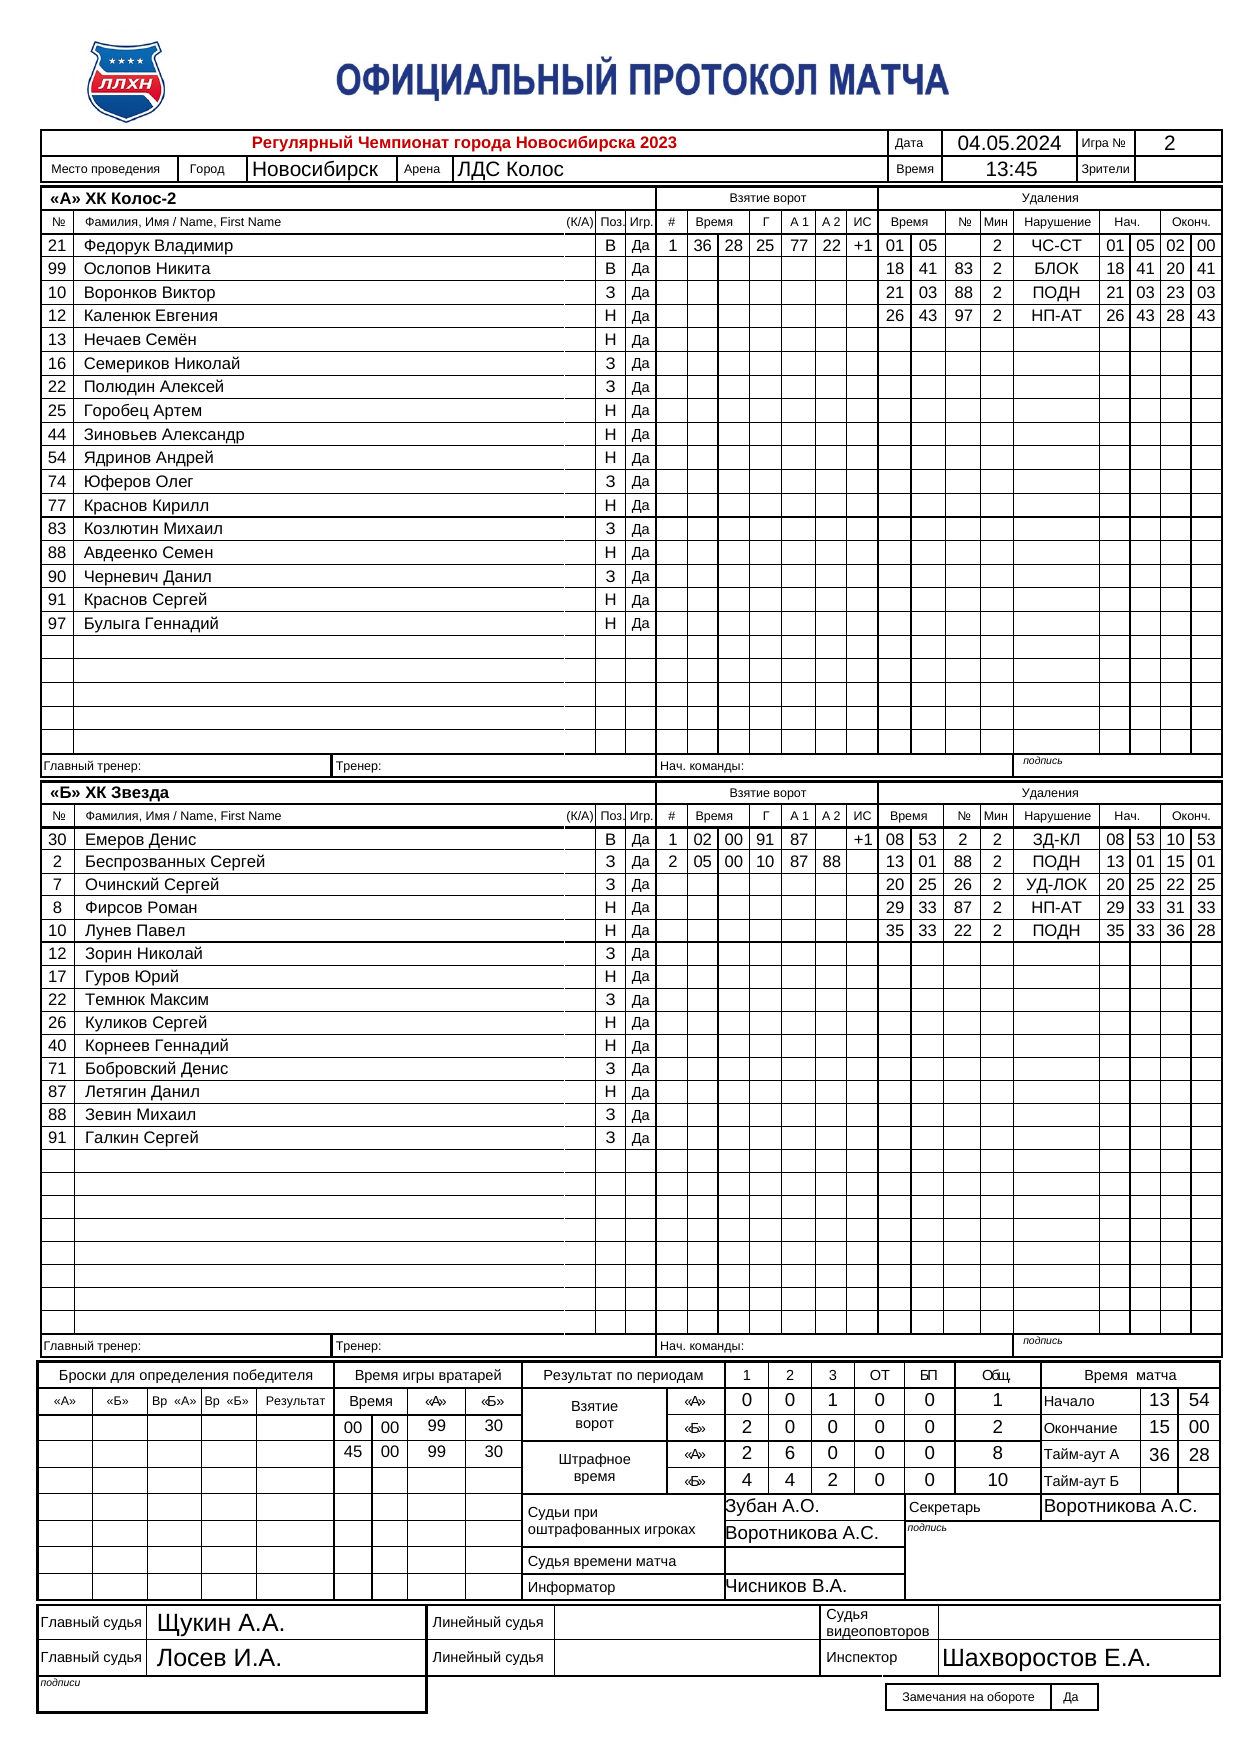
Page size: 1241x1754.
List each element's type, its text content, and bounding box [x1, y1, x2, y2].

table_cell [719, 1150, 749, 1172]
table_cell [847, 989, 877, 1011]
table_cell [981, 423, 1013, 445]
table_cell [782, 1150, 815, 1172]
table_cell Судьи при оштрафованных игроках [523, 1495, 724, 1546]
table_header Замечания на обороте [887, 1685, 1050, 1709]
table_cell [1131, 1058, 1160, 1079]
table_cell [719, 305, 749, 327]
table_cell [912, 1242, 943, 1264]
table_cell [816, 541, 846, 564]
table_cell [847, 281, 877, 303]
table_cell Н [596, 966, 625, 987]
table_cell [946, 730, 980, 753]
table_cell Вр «А» [148, 1389, 201, 1413]
table_cell [1014, 1081, 1099, 1103]
table_cell [1192, 541, 1221, 564]
table_cell [944, 1104, 980, 1126]
table_cell [879, 494, 910, 516]
table_cell [1161, 1150, 1190, 1172]
table_cell [688, 1242, 717, 1264]
table_cell [1014, 1311, 1099, 1333]
table_cell [879, 1127, 910, 1149]
table_cell 4 [769, 1468, 811, 1493]
table_cell Воротникова А.С. [1042, 1495, 1219, 1520]
table_cell [847, 636, 877, 658]
table_cell [912, 1150, 943, 1172]
table_cell [688, 1058, 717, 1079]
table_cell [565, 1127, 595, 1149]
table_cell [688, 1081, 717, 1103]
table_cell подписи [39, 1677, 425, 1711]
table_cell подпись [1014, 755, 1221, 776]
table_cell [688, 920, 717, 941]
table_cell 22 [944, 920, 980, 941]
table_cell 00 [335, 1416, 371, 1440]
table_cell [719, 659, 749, 682]
table_cell [657, 1058, 687, 1079]
table_cell [257, 1416, 333, 1440]
table_cell [981, 1288, 1013, 1310]
table_cell [1161, 328, 1190, 351]
table_cell [657, 920, 687, 941]
table_cell 01 [912, 850, 943, 872]
table_cell Федорук Владимир [74, 235, 564, 256]
table_cell [688, 565, 717, 587]
table_cell 2 [981, 257, 1013, 280]
table_cell [626, 1265, 655, 1287]
table_cell Да [626, 920, 655, 941]
table_cell Да [626, 281, 655, 303]
table_cell [657, 1104, 687, 1126]
table_cell [1100, 446, 1129, 469]
table_cell [657, 874, 687, 895]
table_cell [750, 730, 781, 753]
table_cell [688, 328, 717, 351]
table_cell 88 [816, 850, 846, 872]
table_cell [782, 896, 815, 918]
table_cell [1014, 494, 1099, 516]
table_cell 2 [981, 920, 1013, 941]
table_cell [1014, 612, 1099, 634]
table_cell [1192, 612, 1221, 634]
table_cell З [596, 376, 625, 398]
table_cell [719, 399, 749, 422]
table_cell Время [879, 805, 943, 826]
table_cell Н [596, 896, 625, 918]
table_cell НП-АТ [1014, 305, 1099, 327]
table_cell [981, 730, 1013, 753]
table_cell [847, 1242, 877, 1264]
table_cell Игр. [626, 805, 655, 826]
table_cell [657, 423, 687, 445]
table_cell [879, 1104, 910, 1126]
table_cell [1192, 565, 1221, 587]
table_cell [335, 1574, 371, 1599]
table_cell [1131, 399, 1160, 422]
table_cell Да [626, 588, 655, 611]
table_cell [257, 1441, 333, 1467]
table_cell [626, 707, 655, 729]
table_cell [1100, 659, 1129, 682]
table_cell 7 [42, 874, 74, 895]
table_cell [202, 1494, 256, 1520]
table_cell [847, 1311, 877, 1333]
table_cell З [596, 943, 625, 964]
table_cell [944, 1081, 980, 1103]
table_cell [1161, 1173, 1190, 1195]
table_cell [782, 707, 815, 729]
table_cell [42, 1242, 74, 1264]
table_cell [1131, 1288, 1160, 1310]
table_cell [816, 1127, 846, 1149]
table_cell Корнеев Геннадий [75, 1035, 564, 1057]
table_cell [1131, 636, 1160, 658]
table_cell 77 [782, 235, 815, 256]
table_cell [883, 1677, 1220, 1681]
table_cell [75, 1265, 564, 1287]
table_cell Результат [257, 1389, 333, 1413]
table_cell [981, 707, 1013, 729]
table_cell [816, 423, 846, 445]
table_cell [1014, 588, 1099, 611]
table_cell [912, 541, 945, 564]
table_cell [816, 565, 846, 587]
table_cell [981, 1035, 1013, 1057]
table_cell [148, 1574, 201, 1599]
table_cell [847, 1196, 877, 1218]
table_cell [912, 328, 945, 351]
table_cell [847, 1173, 877, 1195]
table_cell [688, 943, 717, 964]
table_cell [1131, 470, 1160, 493]
table_cell [1161, 1219, 1190, 1241]
table_cell [565, 1311, 595, 1333]
table_cell Тренер: [333, 1335, 655, 1356]
table_cell [688, 423, 717, 445]
table_cell 25 [1131, 874, 1160, 895]
table_header Взятие ворот [657, 783, 877, 803]
table_cell [565, 1058, 595, 1079]
table_cell [335, 1547, 371, 1573]
table_cell Мин [981, 211, 1013, 233]
table_cell 36 [688, 235, 717, 256]
table_cell [596, 1288, 625, 1310]
table_cell [1161, 612, 1190, 634]
table_cell [1161, 1081, 1190, 1103]
table_cell [750, 1311, 781, 1333]
table_cell Да [626, 850, 655, 872]
table_header 2 [1136, 131, 1221, 155]
table_cell [816, 328, 846, 351]
table_cell [688, 966, 717, 987]
table_cell Главный тренер: [42, 1335, 330, 1356]
table_cell [1100, 1242, 1129, 1264]
table_cell [1100, 1288, 1129, 1310]
table_cell [782, 281, 815, 303]
table_cell [946, 399, 980, 422]
table_cell [565, 281, 595, 303]
table_cell [782, 470, 815, 493]
table_cell 26 [944, 874, 980, 895]
table_cell [1100, 966, 1129, 987]
table_cell [912, 470, 945, 493]
table_cell [847, 943, 877, 964]
table_cell 53 [1192, 829, 1221, 849]
table_cell [816, 1219, 846, 1241]
table_cell [981, 1173, 1013, 1195]
table_cell [719, 494, 749, 516]
table_cell [626, 1219, 655, 1241]
table_cell 0 [855, 1442, 904, 1467]
table_cell [657, 541, 687, 564]
table_cell [719, 1081, 749, 1103]
table_cell [335, 1494, 371, 1520]
table_cell [981, 659, 1013, 682]
table_cell [688, 1035, 717, 1057]
table_cell 12 [42, 305, 73, 327]
table_cell Ядринов Андрей [74, 446, 564, 469]
table_cell [1100, 565, 1129, 587]
table_cell [782, 1311, 815, 1333]
table_header Удаления [879, 188, 1221, 209]
table_cell [657, 612, 687, 634]
table_cell [782, 423, 815, 445]
table_cell [912, 423, 945, 445]
table_cell [408, 1494, 465, 1520]
table_cell НП-АТ [1014, 896, 1099, 918]
table_header 1 [726, 1363, 768, 1387]
table_cell (К/А) [565, 211, 595, 233]
table_cell [750, 1288, 781, 1310]
table_cell [1131, 1035, 1160, 1057]
table_cell [1100, 1035, 1129, 1057]
table_cell [657, 1288, 687, 1310]
table_cell Да [626, 328, 655, 351]
table_cell [946, 376, 980, 398]
table_cell [719, 541, 749, 564]
table_cell Н [596, 1035, 625, 1057]
table_cell [1161, 565, 1190, 587]
table_cell З [596, 989, 625, 1011]
table_cell Нарушение [1014, 805, 1099, 826]
table_cell [148, 1521, 201, 1546]
table_cell [1100, 730, 1129, 753]
table_cell [816, 376, 846, 398]
table_cell [1100, 328, 1129, 351]
table_cell [1131, 612, 1160, 634]
table_cell [719, 328, 749, 351]
table_cell 2 [981, 305, 1013, 327]
table_cell [688, 730, 717, 753]
table_cell [944, 1288, 980, 1310]
table_cell [912, 1265, 943, 1287]
table_cell [782, 1242, 815, 1264]
table_cell [981, 989, 1013, 1011]
table_cell [1161, 943, 1190, 964]
table_cell 87 [782, 829, 815, 849]
table_cell [408, 1574, 465, 1599]
table_cell [688, 1150, 717, 1172]
table_cell Нач. команды: [657, 755, 1012, 776]
table_cell 43 [912, 305, 945, 327]
table_cell [981, 565, 1013, 587]
table_cell 91 [750, 829, 781, 849]
table_cell 0 [726, 1389, 768, 1413]
table_cell Нарушение [1014, 211, 1099, 233]
table_cell 21 [879, 281, 910, 303]
table_cell [847, 446, 877, 469]
table_cell [148, 1547, 201, 1573]
table_cell [750, 470, 781, 493]
table_cell Да [626, 257, 655, 280]
table_cell [565, 1150, 595, 1172]
table_cell [719, 943, 749, 964]
table_cell 18 [879, 257, 910, 280]
table_cell [816, 1311, 846, 1333]
table_cell [565, 1173, 595, 1195]
table_cell [1192, 943, 1221, 964]
table_cell 36 [1161, 920, 1190, 941]
table_cell [981, 1219, 1013, 1241]
table_cell [719, 281, 749, 303]
table_cell ЗД-КЛ [1014, 829, 1099, 849]
table_cell [1100, 1265, 1129, 1287]
table_cell [782, 1173, 815, 1195]
table_cell [1192, 423, 1221, 445]
table_cell [816, 518, 846, 540]
table_cell [202, 1574, 256, 1599]
table_cell [944, 1311, 980, 1333]
table_cell [847, 1150, 877, 1172]
table_cell [565, 989, 595, 1011]
table_cell [847, 850, 877, 872]
table_cell [719, 1196, 749, 1218]
table_cell [782, 1012, 815, 1033]
table_cell [1100, 376, 1129, 398]
table_cell [879, 659, 910, 682]
table_cell [981, 943, 1013, 964]
table_cell [39, 1441, 92, 1467]
table_cell [981, 1081, 1013, 1103]
table_cell 08 [879, 829, 910, 849]
table_cell # [657, 805, 687, 826]
table_cell [912, 1081, 943, 1103]
table_cell [981, 518, 1013, 540]
table_cell [596, 707, 625, 729]
table_cell [688, 518, 717, 540]
table_cell [565, 636, 595, 658]
table_cell 10 [42, 920, 74, 941]
table_cell [1161, 707, 1190, 729]
table_cell [257, 1468, 333, 1493]
table_cell 2 [944, 829, 980, 849]
table_cell 35 [879, 920, 910, 941]
table_cell Н [596, 423, 625, 445]
table_cell А 2 [816, 805, 846, 826]
table_cell [1100, 1012, 1129, 1033]
table_cell [879, 1242, 910, 1264]
table_cell З [596, 1104, 625, 1126]
table_cell [1100, 423, 1129, 445]
table_cell Взятие ворот [523, 1389, 666, 1440]
table_cell [148, 1416, 201, 1440]
table_cell [816, 989, 846, 1011]
table_cell [1014, 1150, 1099, 1172]
table_cell Чисников В.А. [726, 1575, 904, 1599]
table_cell [1192, 446, 1221, 469]
table_cell [1192, 1058, 1221, 1079]
table_cell [782, 1104, 815, 1126]
table_cell [847, 399, 877, 422]
table_cell [782, 1035, 815, 1057]
table_cell [1100, 989, 1129, 1011]
table_cell [726, 1548, 904, 1573]
table_cell [944, 943, 980, 964]
table_cell Шахворостов Е.А. [939, 1640, 1219, 1675]
table_cell [1192, 470, 1221, 493]
table_cell Да [626, 1081, 655, 1103]
table_cell 90 [42, 565, 73, 587]
table_cell [202, 1468, 256, 1493]
table_cell [688, 376, 717, 398]
table_cell [719, 1242, 749, 1264]
table_cell [93, 1547, 147, 1573]
table_cell [565, 920, 595, 941]
table_cell [657, 966, 687, 987]
table_cell [1161, 636, 1190, 658]
table_cell [981, 1127, 1013, 1149]
table_cell [944, 1058, 980, 1079]
table_cell З [596, 518, 625, 540]
table_cell [565, 518, 595, 540]
table_cell (К/А) [565, 805, 595, 826]
table_cell [847, 518, 877, 540]
table_cell [816, 1173, 846, 1195]
table_cell [1100, 612, 1129, 634]
table_cell [657, 399, 687, 422]
table_cell [626, 659, 655, 682]
table_cell [750, 423, 781, 445]
table_cell [944, 1127, 980, 1149]
table_cell [879, 1012, 910, 1033]
table_cell Галкин Сергей [75, 1127, 564, 1149]
table_cell [1100, 1150, 1129, 1172]
table_cell [1100, 1058, 1129, 1079]
table_cell [1161, 1127, 1190, 1149]
table_cell [912, 399, 945, 422]
table_cell [39, 1521, 92, 1546]
table_cell Главный судья [39, 1640, 146, 1675]
table_cell Тайм-аут А [1042, 1441, 1140, 1467]
table_cell [1192, 636, 1221, 658]
table_cell 2 [981, 829, 1013, 849]
table_cell [93, 1416, 147, 1440]
table_cell [408, 1547, 465, 1573]
table_cell [847, 376, 877, 398]
table_cell [1100, 1081, 1129, 1103]
table_cell 0 [769, 1415, 811, 1440]
table_cell [75, 1173, 564, 1195]
table_cell [847, 328, 877, 351]
table_cell 22 [1161, 874, 1190, 895]
table_cell [42, 707, 73, 729]
table_cell 21 [42, 235, 73, 256]
table_cell [1179, 1468, 1219, 1493]
table_cell [565, 850, 595, 872]
table_cell 17 [42, 966, 74, 987]
table_cell 87 [42, 1081, 74, 1103]
table_cell [750, 612, 781, 634]
table_cell [1161, 423, 1190, 445]
table_cell [688, 588, 717, 611]
table_cell [879, 683, 910, 706]
table_cell [750, 399, 781, 422]
table_cell [719, 683, 749, 706]
table_cell [847, 1265, 877, 1287]
table_cell [565, 1219, 595, 1241]
table_cell [847, 470, 877, 493]
table_cell [1161, 1311, 1190, 1333]
table_cell [816, 281, 846, 303]
table_cell [596, 1265, 625, 1287]
table_cell [847, 1127, 877, 1149]
table_cell Зевин Михаил [75, 1104, 564, 1126]
table_cell [1131, 565, 1160, 587]
table_cell 91 [42, 588, 73, 611]
table_cell Да [626, 352, 655, 374]
table_cell Н [596, 328, 625, 351]
table_cell [555, 1640, 819, 1675]
table_cell [1100, 470, 1129, 493]
table_cell [912, 612, 945, 634]
table_cell [782, 399, 815, 422]
table_cell [719, 612, 749, 634]
table_cell [1131, 423, 1160, 445]
table_cell [657, 257, 687, 280]
table_cell [626, 683, 655, 706]
table_cell [750, 1242, 781, 1264]
table_cell [816, 829, 846, 849]
table_cell [981, 1058, 1013, 1079]
table_cell [879, 943, 910, 964]
table_cell [1131, 1265, 1160, 1287]
table_cell [1014, 1219, 1099, 1241]
table_cell [1100, 1104, 1129, 1126]
table_cell 00 [719, 829, 749, 849]
table_cell Бобровский Денис [75, 1058, 564, 1079]
table_cell [750, 1081, 781, 1103]
table_cell [912, 352, 945, 374]
table_cell 0 [769, 1389, 811, 1413]
table_cell [816, 1012, 846, 1033]
table_cell Да [626, 829, 655, 849]
table_cell [1014, 518, 1099, 540]
table_cell [657, 1196, 687, 1218]
table_cell 30 [466, 1441, 521, 1467]
table_cell [565, 376, 595, 398]
table_cell [75, 1150, 564, 1172]
table_cell [847, 966, 877, 987]
table_cell [939, 1606, 1219, 1639]
table_cell [626, 1242, 655, 1264]
table_cell Время [879, 211, 945, 233]
table_cell [719, 1104, 749, 1126]
table_cell [912, 494, 945, 516]
table_cell 33 [912, 920, 943, 941]
table_cell [946, 352, 980, 374]
table_cell [1131, 966, 1160, 987]
table_cell 41 [1131, 257, 1160, 280]
table_cell [750, 541, 781, 564]
table_cell [719, 1173, 749, 1195]
table_cell [1100, 588, 1129, 611]
table_header «А» ХК Колос-2 [42, 188, 655, 209]
table_cell [42, 1311, 74, 1333]
table_cell Фамилия, Имя / Name, First Name [75, 805, 565, 826]
table_cell 01 [879, 235, 910, 256]
table_cell [946, 328, 980, 351]
table_cell [1014, 683, 1099, 706]
table_cell [688, 470, 717, 493]
table_cell [1014, 943, 1099, 964]
table_cell [816, 896, 846, 918]
table_cell [1131, 588, 1160, 611]
table_header ОТ [855, 1363, 904, 1387]
table_cell [466, 1494, 521, 1520]
table_cell [912, 707, 945, 729]
table_cell [1192, 1219, 1221, 1241]
table_cell Н [596, 1012, 625, 1033]
table_cell [912, 1012, 943, 1033]
table_cell [847, 305, 877, 327]
table_cell [782, 966, 815, 987]
table_cell [1131, 1219, 1160, 1241]
table_cell Линейный судья [428, 1606, 554, 1639]
table_cell [944, 1173, 980, 1195]
table_cell 40 [42, 1035, 74, 1057]
table_cell [879, 541, 910, 564]
table_cell [912, 1219, 943, 1241]
table_cell [912, 588, 945, 611]
table_cell [1014, 1012, 1099, 1033]
table_cell Поз. [596, 211, 625, 233]
table_cell Да [626, 1127, 655, 1149]
table_cell [750, 328, 781, 351]
table_cell [1131, 989, 1160, 1011]
table_cell [1192, 518, 1221, 540]
table_cell 21 [1100, 281, 1129, 303]
table_cell [373, 1547, 407, 1573]
table_cell 74 [42, 470, 73, 493]
table_cell 25 [42, 399, 73, 422]
table_cell Козлютин Михаил [74, 518, 564, 540]
table_cell Авдеенко Семен [74, 541, 564, 564]
table_cell [946, 659, 980, 682]
table_cell [816, 1196, 846, 1218]
table_cell Мин [981, 805, 1013, 826]
table_cell [1014, 541, 1099, 564]
table_cell [847, 352, 877, 374]
table_cell [719, 989, 749, 1011]
table_cell Зорин Николай [75, 943, 564, 964]
table_cell [719, 1127, 749, 1149]
table_cell [719, 588, 749, 611]
table_cell [565, 659, 595, 682]
table_cell «А» [39, 1389, 92, 1413]
table_cell [1131, 518, 1160, 540]
table_cell [1131, 446, 1160, 469]
table_cell [946, 518, 980, 540]
table_cell 99 [42, 257, 73, 280]
table_cell [944, 1150, 980, 1172]
table_cell [719, 636, 749, 658]
table_cell [782, 541, 815, 564]
table_cell [657, 565, 687, 587]
table_cell [782, 1127, 815, 1149]
table_cell [565, 896, 595, 918]
table_cell 2 [657, 850, 687, 872]
table_cell 0 [905, 1468, 954, 1493]
table_cell [750, 1265, 781, 1287]
table_cell 2 [981, 281, 1013, 303]
table_cell [750, 1150, 781, 1172]
table_cell 35 [1100, 920, 1129, 941]
table_cell А 1 [782, 805, 815, 826]
table_cell [1141, 1468, 1177, 1493]
table_cell [657, 943, 687, 964]
table_cell [912, 1058, 943, 1079]
table_cell [719, 518, 749, 540]
table_cell [39, 1547, 92, 1573]
table_cell № [946, 211, 980, 233]
table_cell [981, 1311, 1013, 1333]
table_cell [944, 989, 980, 1011]
table_cell [879, 1173, 910, 1195]
table_cell 13 [879, 850, 910, 872]
table_cell Главный судья [39, 1606, 146, 1639]
table_cell [1192, 683, 1221, 706]
table_cell [657, 1242, 687, 1264]
table_cell [1131, 1242, 1160, 1264]
table_cell [1131, 1173, 1160, 1195]
table_cell [946, 612, 980, 634]
table_cell [981, 636, 1013, 658]
table_cell [1014, 423, 1099, 445]
table_cell [816, 494, 846, 516]
table_cell [750, 446, 781, 469]
table_header БП [905, 1363, 954, 1387]
table_cell [688, 683, 717, 706]
table_cell [1014, 376, 1099, 398]
table_header Время матча [1042, 1363, 1219, 1387]
table_cell [428, 1677, 882, 1711]
table_cell [1161, 1035, 1190, 1057]
table_cell [912, 565, 945, 587]
table_cell [1192, 1127, 1221, 1149]
table_cell Да [626, 943, 655, 964]
table_cell [1014, 1127, 1099, 1149]
table_header Дата [889, 131, 941, 155]
table_cell [257, 1574, 333, 1599]
table_cell ИС [847, 211, 877, 233]
table_cell [1100, 518, 1129, 540]
table_cell [1131, 328, 1160, 351]
table_cell [565, 1196, 595, 1218]
table_cell «Б» [668, 1415, 724, 1440]
table_cell [466, 1574, 521, 1599]
table_cell [981, 446, 1013, 469]
table_cell [847, 1081, 877, 1103]
table_cell [688, 446, 717, 469]
table_cell [782, 257, 815, 280]
table_cell Н [596, 1081, 625, 1103]
table_cell Воронков Виктор [74, 281, 564, 303]
table_cell 28 [1192, 920, 1221, 941]
table_cell [466, 1521, 521, 1546]
table_cell [946, 494, 980, 516]
table_cell [1014, 1288, 1099, 1310]
table_cell 71 [42, 1058, 74, 1079]
table_cell [981, 470, 1013, 493]
table_cell З [596, 1127, 625, 1149]
table_cell [816, 707, 846, 729]
table_cell [1014, 707, 1099, 729]
table_cell [688, 399, 717, 422]
table_cell [1161, 518, 1190, 540]
table_cell [565, 1104, 595, 1126]
table_cell [847, 257, 877, 280]
table_cell ЧС-СТ [1014, 235, 1099, 256]
table_cell [626, 730, 655, 753]
table_cell [626, 1173, 655, 1195]
table_cell [657, 470, 687, 493]
table_cell [816, 636, 846, 658]
table_cell [750, 376, 781, 398]
table_cell [1100, 1173, 1129, 1195]
table_cell [657, 305, 687, 327]
table_cell [688, 1196, 717, 1218]
table_cell [719, 1035, 749, 1057]
table_cell [1014, 1104, 1099, 1126]
table_cell [1136, 157, 1221, 181]
table_cell [555, 1606, 819, 1639]
table_cell 13:45 [943, 157, 1076, 181]
table_cell [1192, 494, 1221, 516]
table_cell [750, 966, 781, 987]
table_cell [626, 1150, 655, 1172]
table_cell 18 [1100, 257, 1129, 280]
table_cell [847, 1058, 877, 1079]
table_cell [816, 966, 846, 987]
table_cell [981, 376, 1013, 398]
table_cell Поз. [596, 805, 625, 826]
table_cell 01 [1131, 850, 1160, 872]
table_cell Арена [398, 157, 452, 181]
table_cell 28 [1179, 1441, 1219, 1467]
table_cell [879, 1081, 910, 1103]
table_cell [1161, 1242, 1190, 1264]
table_cell Да [626, 896, 655, 918]
table_cell [879, 588, 910, 611]
table_cell «А» [408, 1389, 465, 1413]
table_cell [74, 659, 564, 682]
table_cell 10 [956, 1468, 1040, 1493]
table_cell 44 [42, 423, 73, 445]
table_cell 53 [912, 829, 943, 849]
table_cell 41 [1192, 257, 1221, 280]
table_cell 30 [466, 1416, 521, 1440]
table_cell [1014, 565, 1099, 587]
table_cell 2 [981, 235, 1013, 256]
table_cell Да [626, 470, 655, 493]
table_cell [626, 1288, 655, 1310]
table_cell [912, 943, 943, 964]
table_cell Н [596, 305, 625, 327]
table_cell 43 [1192, 305, 1221, 327]
table_cell 26 [1100, 305, 1129, 327]
table_cell [1100, 683, 1129, 706]
table_cell [1161, 1265, 1190, 1287]
table_cell [657, 494, 687, 516]
table_cell [782, 874, 815, 895]
table_cell [1161, 1104, 1190, 1126]
table_cell [847, 874, 877, 895]
table_cell [688, 541, 717, 564]
table_cell 54 [1179, 1389, 1219, 1413]
table_cell [816, 1242, 846, 1264]
table_cell [750, 1219, 781, 1241]
table_cell 02 [688, 829, 717, 849]
table_cell [39, 1468, 92, 1493]
table_cell [657, 1265, 687, 1287]
table_cell [816, 588, 846, 611]
table_cell [657, 1081, 687, 1103]
table_cell Окончание [1042, 1415, 1140, 1440]
table_cell [565, 446, 595, 469]
table_cell 03 [1131, 281, 1160, 303]
table_cell Секретарь [906, 1495, 1040, 1520]
table_cell [688, 494, 717, 516]
table_cell [148, 1494, 201, 1520]
table_cell 8 [956, 1442, 1040, 1467]
table_cell [565, 1288, 595, 1310]
table_cell [847, 1012, 877, 1033]
table_cell Да [626, 518, 655, 540]
table_cell [408, 1521, 465, 1546]
table_cell [1100, 1196, 1129, 1218]
table_cell [1131, 352, 1160, 374]
table_cell [1014, 446, 1099, 469]
table_cell Щукин А.А. [147, 1606, 425, 1639]
table_cell [565, 829, 595, 849]
table_cell 00 [373, 1441, 407, 1467]
table_cell [657, 588, 687, 611]
table_cell Город [179, 157, 246, 181]
table_cell А 2 [816, 211, 846, 233]
table_cell [688, 874, 717, 895]
table_cell Летягин Данил [75, 1081, 564, 1103]
table_cell 00 [373, 1416, 407, 1440]
table_cell Да [626, 494, 655, 516]
table_cell [847, 541, 877, 564]
table_cell Да [626, 423, 655, 445]
table_cell [1100, 494, 1129, 516]
table_cell [750, 1173, 781, 1195]
table_cell [596, 1173, 625, 1195]
table_cell [879, 470, 910, 493]
table_cell Черневич Данил [74, 565, 564, 587]
table_cell [944, 1035, 980, 1057]
table_cell [1014, 470, 1099, 493]
table_cell З [596, 352, 625, 374]
table_cell [657, 730, 687, 753]
table_cell [466, 1468, 521, 1493]
table_cell [1192, 989, 1221, 1011]
table_cell [719, 352, 749, 374]
table_cell [981, 328, 1013, 351]
table_cell [75, 1242, 564, 1264]
table_cell [688, 1219, 717, 1241]
table_cell [816, 1150, 846, 1172]
table_cell 16 [42, 352, 73, 374]
table_cell [657, 989, 687, 1011]
table_cell [847, 494, 877, 516]
table_cell [816, 1265, 846, 1287]
table_cell ПОДН [1014, 920, 1099, 941]
table_cell [688, 1104, 717, 1126]
table_cell [750, 896, 781, 918]
table_cell [75, 1196, 564, 1218]
table_cell [688, 989, 717, 1011]
table_cell [912, 1127, 943, 1149]
table_cell [565, 1265, 595, 1287]
table_cell [1192, 1104, 1221, 1126]
table_cell [1131, 730, 1160, 753]
table_cell 0 [905, 1389, 954, 1413]
table_cell [657, 1012, 687, 1033]
table_cell [565, 683, 595, 706]
table_cell Н [596, 399, 625, 422]
table_cell Да [626, 235, 655, 256]
table_cell 2 [726, 1415, 768, 1440]
table_cell [1014, 730, 1099, 753]
table_cell [719, 896, 749, 918]
table_cell подпись [906, 1522, 1219, 1599]
table_cell [657, 1035, 687, 1057]
table_cell [565, 541, 595, 564]
table_cell [719, 376, 749, 398]
table_cell [946, 235, 980, 256]
table_cell [912, 1288, 943, 1310]
table_cell [847, 920, 877, 941]
table_cell Да [626, 966, 655, 987]
table_cell Темнюк Максим [75, 989, 564, 1011]
table_cell 0 [855, 1415, 904, 1440]
table_cell [1192, 1196, 1221, 1218]
table_cell [782, 446, 815, 469]
table_cell Г [750, 805, 781, 826]
table_cell З [596, 1058, 625, 1079]
table_cell [944, 1196, 980, 1218]
table_cell 25 [912, 874, 943, 895]
table_cell [879, 966, 910, 987]
table_cell [42, 1196, 74, 1218]
table_cell [847, 1035, 877, 1057]
table_cell [565, 1081, 595, 1103]
table_cell [750, 1127, 781, 1149]
table_cell [944, 1219, 980, 1241]
table_cell [879, 328, 910, 351]
table_header Взятие ворот [657, 188, 877, 209]
table_cell 87 [944, 896, 980, 918]
table_cell [879, 612, 910, 634]
table_cell [1131, 1081, 1160, 1103]
table_cell [42, 730, 73, 753]
table_cell [879, 399, 910, 422]
table_header 2 [769, 1363, 811, 1387]
table_cell 88 [42, 1104, 74, 1126]
table_cell ИС [847, 805, 877, 826]
table_cell [816, 446, 846, 469]
table_cell [42, 659, 73, 682]
table_cell [782, 1288, 815, 1310]
table_cell [750, 920, 781, 941]
table_cell [657, 376, 687, 398]
table_cell № [42, 211, 73, 233]
table_header 04.05.2024 [943, 131, 1076, 155]
table_cell Оконч. [1161, 805, 1221, 826]
table_cell [944, 1265, 980, 1287]
table_cell [335, 1468, 371, 1493]
table_cell [373, 1521, 407, 1546]
table_cell [1014, 659, 1099, 682]
table_cell [816, 943, 846, 964]
table_cell 91 [42, 1127, 74, 1149]
table_cell [42, 1150, 74, 1172]
table_cell [847, 423, 877, 445]
table_cell [912, 376, 945, 398]
table_cell [1100, 541, 1129, 564]
table_cell [565, 1012, 595, 1033]
table_cell Краснов Кирилл [74, 494, 564, 516]
table_cell [596, 1196, 625, 1218]
table_cell [981, 1012, 1013, 1033]
table_cell [1192, 352, 1221, 374]
table_cell 1 [956, 1389, 1040, 1413]
table_cell [816, 257, 846, 280]
table_cell [782, 1219, 815, 1241]
table_cell [981, 612, 1013, 634]
table_cell 10 [1161, 829, 1190, 849]
table_cell 08 [1100, 829, 1129, 849]
table_cell [565, 943, 595, 964]
table_cell [750, 707, 781, 729]
table_cell [879, 707, 910, 729]
table_cell Тренер: [333, 755, 655, 776]
table_cell 43 [1131, 305, 1160, 327]
table_cell 99 [408, 1416, 465, 1440]
table_cell [782, 659, 815, 682]
table_cell 54 [42, 446, 73, 469]
table_cell [373, 1574, 407, 1599]
table_cell 10 [42, 281, 73, 303]
table_cell [782, 612, 815, 634]
table_cell [1192, 707, 1221, 729]
table_cell [1131, 943, 1160, 964]
table_cell [1161, 470, 1190, 493]
table_cell [879, 1150, 910, 1172]
table_cell [847, 1288, 877, 1310]
table_cell [1192, 1242, 1221, 1264]
table_cell [782, 1196, 815, 1218]
table_cell [1100, 1127, 1129, 1149]
table_cell [750, 1104, 781, 1126]
table_cell [1161, 1196, 1190, 1218]
table_cell 1 [657, 829, 687, 849]
table_cell [981, 588, 1013, 611]
table_cell [1131, 494, 1160, 516]
table_cell [39, 1574, 92, 1599]
table_cell [1014, 1058, 1099, 1079]
table_cell [782, 518, 815, 540]
table_header Игра № [1078, 131, 1134, 155]
table_cell [565, 423, 595, 445]
table_cell 20 [879, 874, 910, 895]
table_cell [1192, 1150, 1221, 1172]
table_cell [912, 683, 945, 706]
table_cell [847, 565, 877, 587]
table_header Общ. [956, 1363, 1040, 1387]
table_cell [879, 1058, 910, 1079]
table_cell [879, 518, 910, 540]
table_cell [750, 659, 781, 682]
table_cell [782, 989, 815, 1011]
table_cell 01 [1192, 850, 1221, 872]
table_cell 10 [750, 850, 781, 872]
table_cell [981, 683, 1013, 706]
table_cell [202, 1547, 256, 1573]
table_cell Линейный судья [428, 1640, 554, 1675]
table_cell [657, 1173, 687, 1195]
table_cell [816, 612, 846, 634]
table_cell [688, 896, 717, 918]
table_cell [565, 470, 595, 493]
table_cell [879, 1311, 910, 1333]
table_cell [719, 966, 749, 987]
table_header «Б» ХК Звезда [42, 783, 655, 803]
table_cell Н [596, 612, 625, 634]
table_cell 0 [855, 1468, 904, 1493]
table_cell [912, 636, 945, 658]
table_cell 0 [855, 1389, 904, 1413]
table_cell 00 [1179, 1415, 1219, 1440]
table_cell 83 [42, 518, 73, 540]
table_cell 28 [719, 235, 749, 256]
table_cell [847, 588, 877, 611]
table_cell [688, 352, 717, 374]
table_cell [946, 423, 980, 445]
table_cell подпись [1014, 1335, 1221, 1356]
table_cell [1014, 966, 1099, 987]
table_header Регулярный Чемпионат города Новосибирска 2023 [42, 131, 887, 155]
table_cell [565, 352, 595, 374]
table_cell [719, 257, 749, 280]
table_cell [1100, 943, 1129, 964]
table_cell Воротникова А.С. [726, 1521, 904, 1546]
table_cell [981, 1104, 1013, 1126]
table_cell [879, 730, 910, 753]
table_cell Н [596, 494, 625, 516]
table_cell [1192, 730, 1221, 753]
table_cell [946, 636, 980, 658]
table_cell [847, 659, 877, 682]
table_cell [408, 1468, 465, 1493]
table_cell [565, 707, 595, 729]
table_cell [657, 328, 687, 351]
table_cell [946, 446, 980, 469]
table_cell [912, 730, 945, 753]
table_cell Нач. [1100, 211, 1160, 233]
table_cell [816, 1104, 846, 1126]
table_cell Начало [1042, 1389, 1140, 1413]
table_cell [1099, 1682, 1220, 1711]
table_cell [782, 305, 815, 327]
table_cell Да [626, 446, 655, 469]
table_cell [565, 565, 595, 587]
table_cell # [657, 211, 687, 233]
table_header Удаления [879, 783, 1221, 803]
table_cell 23 [1161, 281, 1190, 303]
table_cell Очинский Сергей [75, 874, 564, 895]
table_cell [565, 399, 595, 422]
table_cell [912, 1104, 943, 1126]
table_cell [816, 1035, 846, 1057]
table_cell 31 [1161, 896, 1190, 918]
table_cell [750, 1058, 781, 1079]
table_cell 88 [42, 541, 73, 564]
table_cell [1192, 966, 1221, 987]
table_cell [879, 376, 910, 398]
table_cell 88 [946, 281, 980, 303]
table_cell [782, 565, 815, 587]
table_cell [42, 683, 73, 706]
table_cell Нач. команды: [657, 1335, 1012, 1356]
table_header Броски для определения победителя [39, 1363, 333, 1387]
table_cell [1161, 966, 1190, 987]
table_cell [816, 352, 846, 374]
table_cell УД-ЛОК [1014, 874, 1099, 895]
table_cell [626, 1196, 655, 1218]
table_cell «Б» [93, 1389, 147, 1413]
table_cell [946, 707, 980, 729]
table_cell [257, 1494, 333, 1520]
table_cell [816, 730, 846, 753]
table_cell Да [626, 376, 655, 398]
table_cell [750, 352, 781, 374]
table_cell [93, 1494, 147, 1520]
table_cell [688, 636, 717, 658]
table_cell Время [688, 805, 749, 826]
table_cell [750, 683, 781, 706]
table_cell [1131, 1150, 1160, 1172]
table_cell 8 [42, 896, 74, 918]
table_cell [74, 683, 564, 706]
table_cell [944, 966, 980, 987]
table_cell [1100, 1311, 1129, 1333]
table_cell [1192, 1081, 1221, 1103]
table_cell Горобец Артем [74, 399, 564, 422]
table_cell 05 [912, 235, 945, 256]
table_cell Да [626, 1012, 655, 1033]
table_cell 0 [905, 1442, 954, 1467]
table_cell Да [626, 541, 655, 564]
table_header Время игры вратарей [335, 1363, 521, 1387]
table_cell Фирсов Роман [75, 896, 564, 918]
table_cell [596, 636, 625, 658]
table_cell 0 [812, 1442, 854, 1467]
table_cell [1161, 989, 1190, 1011]
table_cell [202, 1521, 256, 1546]
table_cell 2 [956, 1415, 1040, 1440]
table_cell [688, 305, 717, 327]
table_cell [912, 659, 945, 682]
table_cell [1014, 1242, 1099, 1264]
table_cell [565, 1242, 595, 1264]
table_cell [719, 874, 749, 895]
table_cell [93, 1468, 147, 1493]
table_cell [1161, 1058, 1190, 1079]
table_cell [1192, 1265, 1221, 1287]
table_cell 13 [1100, 850, 1129, 872]
table_cell [596, 1311, 625, 1333]
table_cell [816, 1288, 846, 1310]
table_cell Зрители [1078, 157, 1134, 181]
table_cell [1131, 659, 1160, 682]
table_cell ЛДС Колос [454, 157, 887, 181]
table_cell 22 [42, 989, 74, 1011]
table_cell [946, 683, 980, 706]
table_cell Да [626, 565, 655, 587]
table_cell [847, 730, 877, 753]
table_cell [688, 612, 717, 634]
table_cell [782, 376, 815, 398]
table_cell [688, 1311, 717, 1333]
table_cell [75, 1219, 564, 1241]
table_cell [944, 1242, 980, 1264]
table_cell [847, 896, 877, 918]
table_cell Штрафное время [523, 1442, 666, 1493]
table_cell [1161, 683, 1190, 706]
table_cell Время [335, 1389, 407, 1413]
table_cell [1161, 659, 1190, 682]
table_cell Юферов Олег [74, 470, 564, 493]
table_cell Зубан А.О. [726, 1495, 904, 1520]
table_cell [719, 423, 749, 445]
table_cell Лунев Павел [75, 920, 564, 941]
table_cell [565, 305, 595, 327]
table_cell 2 [981, 896, 1013, 918]
table_cell [688, 1127, 717, 1149]
table_cell № [944, 805, 980, 826]
table_cell «А» [668, 1389, 724, 1413]
table_cell [879, 423, 910, 445]
table_cell [816, 470, 846, 493]
table_cell [596, 1150, 625, 1172]
table_cell [1100, 1219, 1129, 1241]
table_cell [719, 446, 749, 469]
table_cell [816, 874, 846, 895]
table_cell В [596, 235, 625, 256]
table_cell ПОДН [1014, 281, 1099, 303]
table_cell [750, 636, 781, 658]
table_cell 36 [1141, 1441, 1177, 1467]
table_cell [257, 1521, 333, 1546]
table_cell [1161, 446, 1190, 469]
table_cell [626, 636, 655, 658]
table_cell [816, 683, 846, 706]
table_cell Время [688, 211, 749, 233]
table_cell Полюдин Алексей [74, 376, 564, 398]
table_cell [750, 494, 781, 516]
table_cell [1161, 376, 1190, 398]
table_cell Нач. [1100, 805, 1160, 826]
table_cell [879, 636, 910, 658]
table_cell Емеров Денис [75, 829, 564, 849]
table_cell [847, 612, 877, 634]
table_cell [1192, 1173, 1221, 1195]
table_cell 45 [335, 1441, 371, 1467]
table_cell 25 [1192, 874, 1221, 895]
table_cell Новосибирск [248, 157, 396, 181]
table_cell Куликов Сергей [75, 1012, 564, 1033]
table_cell [912, 966, 943, 987]
table_cell В [596, 829, 625, 849]
table_cell [912, 518, 945, 540]
table_cell 05 [688, 850, 717, 872]
table_cell [750, 943, 781, 964]
table_cell [1192, 399, 1221, 422]
table_cell Гуров Юрий [75, 966, 564, 987]
table_cell [981, 541, 1013, 564]
table_cell [1014, 1173, 1099, 1195]
table_cell [1192, 659, 1221, 682]
table_cell [946, 588, 980, 611]
table_cell [912, 1196, 943, 1218]
table_cell 26 [879, 305, 910, 327]
table_cell [750, 1012, 781, 1033]
table_cell [946, 541, 980, 564]
table_cell 03 [912, 281, 945, 303]
table_cell [912, 989, 943, 1011]
table_cell [847, 1219, 877, 1241]
table_cell [782, 494, 815, 516]
table_cell [1192, 328, 1221, 351]
table_cell [688, 281, 717, 303]
table_cell [750, 518, 781, 540]
table_cell [782, 920, 815, 941]
table_cell 33 [1131, 896, 1160, 918]
table_cell [42, 1265, 74, 1287]
table_cell [39, 1416, 92, 1440]
table_cell Н [596, 446, 625, 469]
table_cell 33 [1192, 896, 1221, 918]
table_cell Время [889, 157, 941, 181]
table_cell 15 [1141, 1415, 1177, 1440]
table_cell Зиновьев Александр [74, 423, 564, 445]
table_cell [750, 565, 781, 587]
table_cell [782, 1058, 815, 1079]
table_cell 13 [1141, 1389, 1177, 1413]
table_cell [1100, 399, 1129, 422]
table_cell Да [626, 989, 655, 1011]
table_cell [1192, 1288, 1221, 1310]
table_cell [202, 1416, 256, 1440]
table_cell З [596, 565, 625, 587]
table_cell [879, 446, 910, 469]
table_cell [816, 305, 846, 327]
table_cell 4 [726, 1468, 768, 1493]
table_cell [93, 1521, 147, 1546]
table_cell 00 [719, 850, 749, 872]
table_cell [782, 1265, 815, 1287]
table_cell Нечаев Семён [74, 328, 564, 351]
table_cell [946, 565, 980, 587]
table_cell 88 [944, 850, 980, 872]
table_cell Место проведения [42, 157, 177, 181]
table_cell 26 [42, 1012, 74, 1033]
table_cell [981, 352, 1013, 374]
table_cell 1 [657, 235, 687, 256]
table_cell [816, 920, 846, 941]
table_cell 00 [1192, 235, 1221, 256]
table_cell «А» [668, 1442, 724, 1467]
table_cell [93, 1574, 147, 1599]
table_cell [782, 683, 815, 706]
table_cell БЛОК [1014, 257, 1099, 280]
table_cell [688, 257, 717, 280]
table_cell Беспрозванных Сергей [75, 850, 564, 872]
table_cell Информатор [523, 1575, 724, 1599]
table_cell [1161, 494, 1190, 516]
table_cell З [596, 874, 625, 895]
table_cell [719, 1219, 749, 1241]
table_cell [1014, 989, 1099, 1011]
table_cell [565, 494, 595, 516]
table_cell З [596, 850, 625, 872]
table_cell [719, 707, 749, 729]
table_cell 29 [1100, 896, 1129, 918]
table_cell [1161, 399, 1190, 422]
table_cell [1014, 636, 1099, 658]
table_cell [981, 1196, 1013, 1218]
table_header 3 [812, 1363, 854, 1387]
table_cell [782, 636, 815, 658]
table_cell Игр. [626, 211, 655, 233]
table_cell [1100, 636, 1129, 658]
table_cell [373, 1468, 407, 1493]
table_cell № [42, 805, 74, 826]
table_cell [981, 966, 1013, 987]
table_cell [1131, 376, 1160, 398]
table_cell [373, 1494, 407, 1520]
table_cell [596, 1219, 625, 1241]
table_cell [912, 1173, 943, 1195]
table_cell [782, 730, 815, 753]
table_cell 02 [1161, 235, 1190, 256]
table_cell Лосев И.А. [147, 1640, 425, 1675]
table_cell [946, 470, 980, 493]
table_cell [1131, 1104, 1160, 1126]
table_cell [750, 305, 781, 327]
table_cell [626, 1311, 655, 1333]
table_cell «Б » [466, 1389, 521, 1413]
table_cell Н [596, 588, 625, 611]
table_cell Да [626, 1104, 655, 1126]
table_cell 28 [1161, 305, 1190, 327]
table_cell [1014, 352, 1099, 374]
table_cell Фамилия, Имя / Name, First Name [74, 211, 565, 233]
table_cell [719, 470, 749, 493]
table_cell Каленюк Евгения [74, 305, 564, 327]
table_cell 2 [726, 1442, 768, 1467]
table_cell 20 [1161, 257, 1190, 280]
table_cell [912, 1035, 943, 1057]
table_cell Главный тренер: [42, 755, 330, 776]
table_cell В [596, 257, 625, 280]
table_cell +1 [847, 235, 877, 256]
table_cell 83 [946, 257, 980, 280]
table_cell 30 [42, 829, 74, 849]
table_cell [565, 235, 595, 256]
table_cell [981, 1150, 1013, 1172]
table_cell 2 [981, 874, 1013, 895]
table_cell [782, 328, 815, 351]
table_cell [719, 1058, 749, 1079]
table_cell [981, 1265, 1013, 1287]
table_cell [782, 588, 815, 611]
table_cell [750, 588, 781, 611]
table_cell [912, 1311, 943, 1333]
table_cell [1014, 399, 1099, 422]
table_cell [39, 1494, 92, 1520]
table_cell [1100, 352, 1129, 374]
table_cell [879, 1288, 910, 1310]
table_cell [42, 1219, 74, 1241]
table_cell Краснов Сергей [74, 588, 564, 611]
table_cell Да [626, 1035, 655, 1057]
table_cell [1161, 588, 1190, 611]
table_cell [466, 1547, 521, 1573]
table_cell [657, 1127, 687, 1149]
table_cell [688, 1173, 717, 1195]
table_cell [657, 518, 687, 540]
table_cell [657, 896, 687, 918]
table_cell [74, 730, 564, 753]
table_cell Да [626, 305, 655, 327]
table_cell 0 [812, 1415, 854, 1440]
table_cell [1014, 1265, 1099, 1287]
table_cell [1131, 541, 1160, 564]
table_cell [879, 1265, 910, 1287]
table_cell [688, 1012, 717, 1033]
table_cell [1192, 1311, 1221, 1333]
table_cell [335, 1521, 371, 1546]
table_cell Судья видеоповторов [821, 1606, 938, 1639]
table_cell [657, 1150, 687, 1172]
table_cell [657, 352, 687, 374]
table_cell [1161, 1012, 1190, 1033]
table_cell [75, 1288, 564, 1310]
table_cell [1131, 707, 1160, 729]
table_cell [1192, 588, 1221, 611]
table_cell [879, 989, 910, 1011]
table_cell З [596, 281, 625, 303]
table_cell [1192, 1012, 1221, 1033]
table_cell [148, 1441, 201, 1467]
table_cell [565, 1035, 595, 1057]
table_cell [1192, 1035, 1221, 1057]
table_cell [719, 1265, 749, 1287]
picture [5, 28, 1179, 129]
table_cell [1192, 376, 1221, 398]
table_cell [879, 1035, 910, 1057]
table_cell 87 [782, 850, 815, 872]
table_cell [657, 446, 687, 469]
table_cell 20 [1100, 874, 1129, 895]
table_cell [565, 257, 595, 280]
table_cell [1014, 1196, 1099, 1218]
table_cell Тайм-аут Б [1042, 1468, 1140, 1493]
table_cell [1161, 352, 1190, 374]
table_cell [565, 612, 595, 634]
table_cell [688, 1265, 717, 1287]
table_cell +1 [847, 829, 877, 849]
table_cell [981, 1242, 1013, 1264]
table_cell Г [750, 211, 781, 233]
table_cell 12 [42, 943, 74, 964]
table_cell [657, 659, 687, 682]
table_cell 2 [42, 850, 74, 872]
table_cell 77 [42, 494, 73, 516]
table_cell [981, 399, 1013, 422]
table_cell 0 [905, 1415, 954, 1440]
table_cell [596, 730, 625, 753]
table_cell [847, 683, 877, 706]
table_cell 22 [42, 376, 73, 398]
table_cell [816, 659, 846, 682]
table_cell [596, 1242, 625, 1264]
table_cell [688, 1288, 717, 1310]
table_cell [657, 1311, 687, 1333]
table_cell [879, 1196, 910, 1218]
table_cell [1131, 683, 1160, 706]
table_cell [719, 565, 749, 587]
table_cell 25 [750, 235, 781, 256]
table_cell 97 [946, 305, 980, 327]
table_cell [1131, 1196, 1160, 1218]
table_cell Булыга Геннадий [74, 612, 564, 634]
table_cell [1161, 541, 1190, 564]
table_cell [1131, 1127, 1160, 1149]
table_cell [565, 874, 595, 895]
table_cell [657, 281, 687, 303]
table_cell [42, 1288, 74, 1310]
table_cell 33 [912, 896, 943, 918]
table_header Да [1052, 1685, 1097, 1709]
table_cell 53 [1131, 829, 1160, 849]
table_cell [750, 281, 781, 303]
table_cell [596, 659, 625, 682]
table_cell [202, 1441, 256, 1467]
table_cell [1131, 1012, 1160, 1033]
table_cell [565, 328, 595, 351]
table_cell [565, 588, 595, 611]
table_cell [42, 1173, 74, 1195]
table_cell Ослопов Никита [74, 257, 564, 280]
table_cell [1161, 730, 1190, 753]
table_cell Инспектор [821, 1640, 938, 1675]
table_cell [847, 1104, 877, 1126]
table_cell Оконч. [1161, 211, 1221, 233]
table_cell [750, 989, 781, 1011]
table_cell [782, 943, 815, 964]
table_cell 97 [42, 612, 73, 634]
table_cell [750, 874, 781, 895]
table_cell [257, 1547, 333, 1573]
table_cell [1161, 1288, 1190, 1310]
table_cell 01 [1100, 235, 1129, 256]
table_cell Да [626, 612, 655, 634]
table_cell [565, 966, 595, 987]
table_cell [93, 1441, 147, 1467]
table_cell [596, 683, 625, 706]
table_cell [879, 352, 910, 374]
table_cell [657, 683, 687, 706]
table_cell [719, 730, 749, 753]
table_cell 29 [879, 896, 910, 918]
table_cell 99 [408, 1441, 465, 1467]
table_cell [1014, 1035, 1099, 1057]
table_cell [688, 707, 717, 729]
table_cell [750, 1196, 781, 1218]
table_cell 15 [1161, 850, 1190, 872]
table_cell 2 [981, 850, 1013, 872]
table_cell Да [626, 399, 655, 422]
table_cell [1014, 328, 1099, 351]
table_cell [782, 1081, 815, 1103]
table_cell [847, 707, 877, 729]
table_cell [782, 352, 815, 374]
table_cell [657, 707, 687, 729]
table_cell Н [596, 920, 625, 941]
table_cell 2 [812, 1468, 854, 1493]
table_cell [816, 1081, 846, 1103]
table_cell [816, 399, 846, 422]
table_cell ПОДН [1014, 850, 1099, 872]
table_cell [565, 730, 595, 753]
table_cell [148, 1468, 201, 1493]
table_cell 05 [1131, 235, 1160, 256]
table_cell [657, 1219, 687, 1241]
table_cell 13 [42, 328, 73, 351]
table_cell [750, 257, 781, 280]
table_cell Да [626, 1058, 655, 1079]
table_cell [944, 1012, 980, 1033]
table_cell Семериков Николай [74, 352, 564, 374]
table_cell З [596, 470, 625, 493]
table_cell [719, 920, 749, 941]
table_cell А 1 [782, 211, 815, 233]
table_cell Н [596, 541, 625, 564]
table_cell [657, 636, 687, 658]
table_cell [912, 446, 945, 469]
table_cell [74, 636, 564, 658]
table_cell [981, 494, 1013, 516]
table_cell 6 [769, 1442, 811, 1467]
table_cell [719, 1288, 749, 1310]
table_cell [42, 636, 73, 658]
table_cell 1 [812, 1389, 854, 1413]
table_cell Вр «Б» [202, 1389, 256, 1413]
table_cell [74, 707, 564, 729]
table_cell 03 [1192, 281, 1221, 303]
table_cell Судья времени матча [523, 1548, 724, 1573]
table_cell [750, 1035, 781, 1057]
table_cell «Б» [668, 1468, 724, 1493]
table_cell [719, 1311, 749, 1333]
table_cell [816, 1058, 846, 1079]
table_cell [1100, 707, 1129, 729]
table_header Результат по периодам [523, 1363, 724, 1387]
table_cell 22 [816, 235, 846, 256]
table_cell Да [626, 874, 655, 895]
table_cell 33 [1131, 920, 1160, 941]
table_cell [75, 1311, 564, 1333]
table_cell [1131, 1311, 1160, 1333]
table_cell [719, 1012, 749, 1033]
table_cell 41 [912, 257, 945, 280]
table_cell [879, 565, 910, 587]
table_cell [879, 1219, 910, 1241]
table_cell [688, 659, 717, 682]
